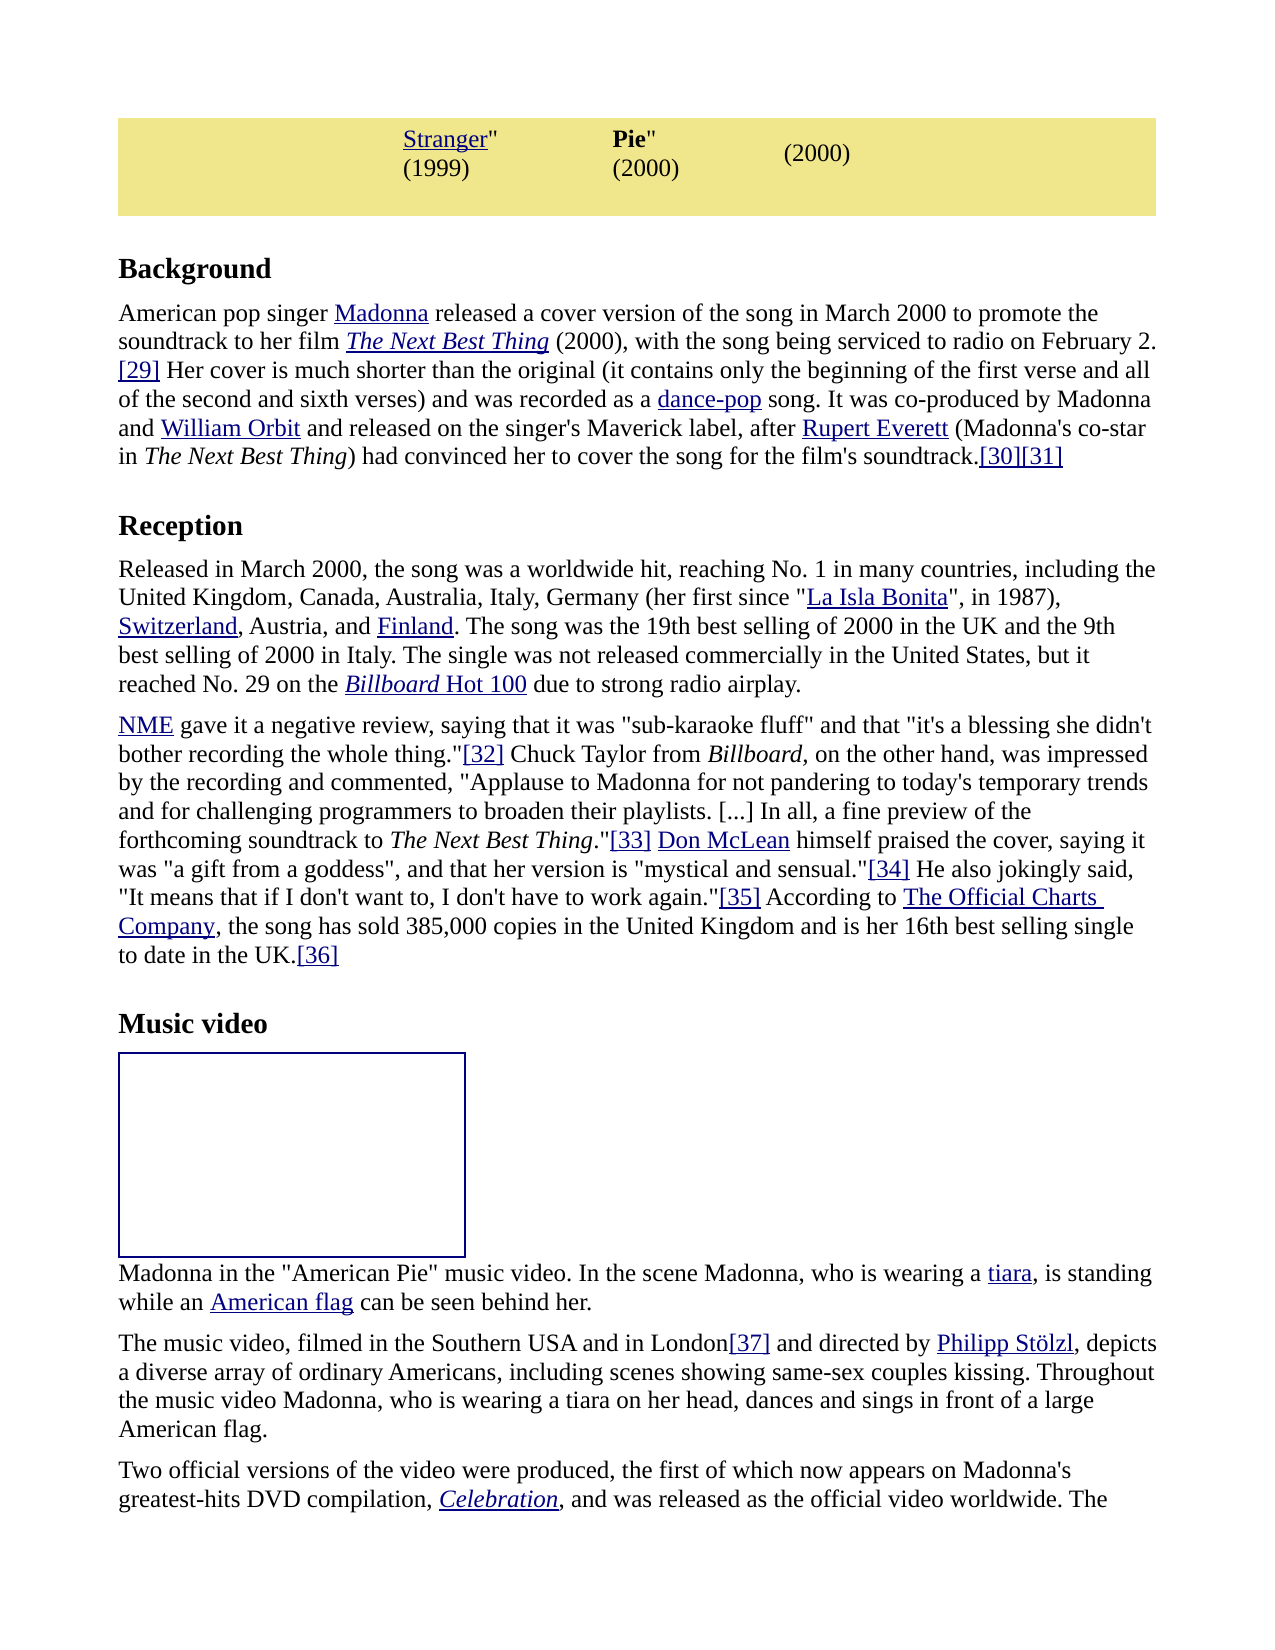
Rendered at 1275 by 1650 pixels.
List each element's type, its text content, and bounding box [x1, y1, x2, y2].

text Two official versions of the video were produced, the first of which now appears on Madonna's greatest-hits DVD compilation, Celebration, and was released as the official video worldwide. The [118, 1456, 1157, 1513]
table_cell [118, 216, 1156, 227]
table_header Pie" (2000) [610, 121, 781, 184]
text American pop singer Madonna released a cover version of the song in March 2000 to promote the soundtrack to her film The Next Best Thing (2000), with the song being serviced to radio on February 2.[29] Her cover is much shorter than the original (it contains only the beginning of the first verse and all of the second and sixth verses) and was recorded as a dance-pop song. It was co-produced by Madonna and William Orbit and released on the singer's Maverick label, after Rupert Everett (Madonna's co-star in The Next Best Thing) had convinced her to cover the song for the film's soundtrack.[30][31] [118, 298, 1157, 470]
text The music video, filmed in the Southern USA and in London[37] and directed by Philipp Stölzl, depicts a diverse array of ordinary Americans, including scenes showing same-sex couples kissing. Throughout the music video Madonna, who is wearing a tiara on her head, dances and sings in front of a large American flag. [118, 1328, 1157, 1443]
text Released in March 2000, the song was a worldwide hit, reaching No. 1 in many countries, including the United Kingdom, Canada, Australia, Italy, Germany (her first since "La Isla Bonita", in 1987), Switzerland, Austria, and Finland. The song was the 19th best selling of 2000 in the UK and the 9th best selling of 2000 in Italy. The single was not released commercially in the United States, but it reached No. 29 on the Billboard Hot 100 due to strong radio airplay. [118, 554, 1157, 697]
table_header Stranger" (1999) [400, 121, 609, 184]
table_cell [118, 118, 1156, 216]
table_header (2000) [781, 121, 874, 184]
text NME gave it a negative review, saying that it was "sub-karaoke fluff" and that "it's a blessing she didn't bother recording the whole thing."[32] Chuck Taylor from Billboard, on the other hand, was impressed by the recording and commented, "Applause to Madonna for not pandering to today's temporary trends and for challenging programmers to broaden their playlists. [...] In all, a fine preview of the forthcoming soundtrack to The Next Best Thing."[33] Don McLean himself praised the cover, saying it was "a gift from a goddess", and that her version is "mystical and sensual."[34] He also jokingly said, "It means that if I don't want to, I don't have to work again."[35] According to The Official Charts Company, the song has sold 385,000 copies in the United Kingdom and is her 16th best selling single to date in the UK.[36] [118, 710, 1157, 969]
subtitle Music video [118, 1006, 1157, 1040]
subtitle Background [118, 252, 1157, 285]
text Madonna in the "American Pie" music video. In the scene Madonna, who is wearing a tiara, is standing while an American flag can be seen behind her. [118, 1258, 1157, 1316]
subtitle Reception [118, 508, 1157, 541]
